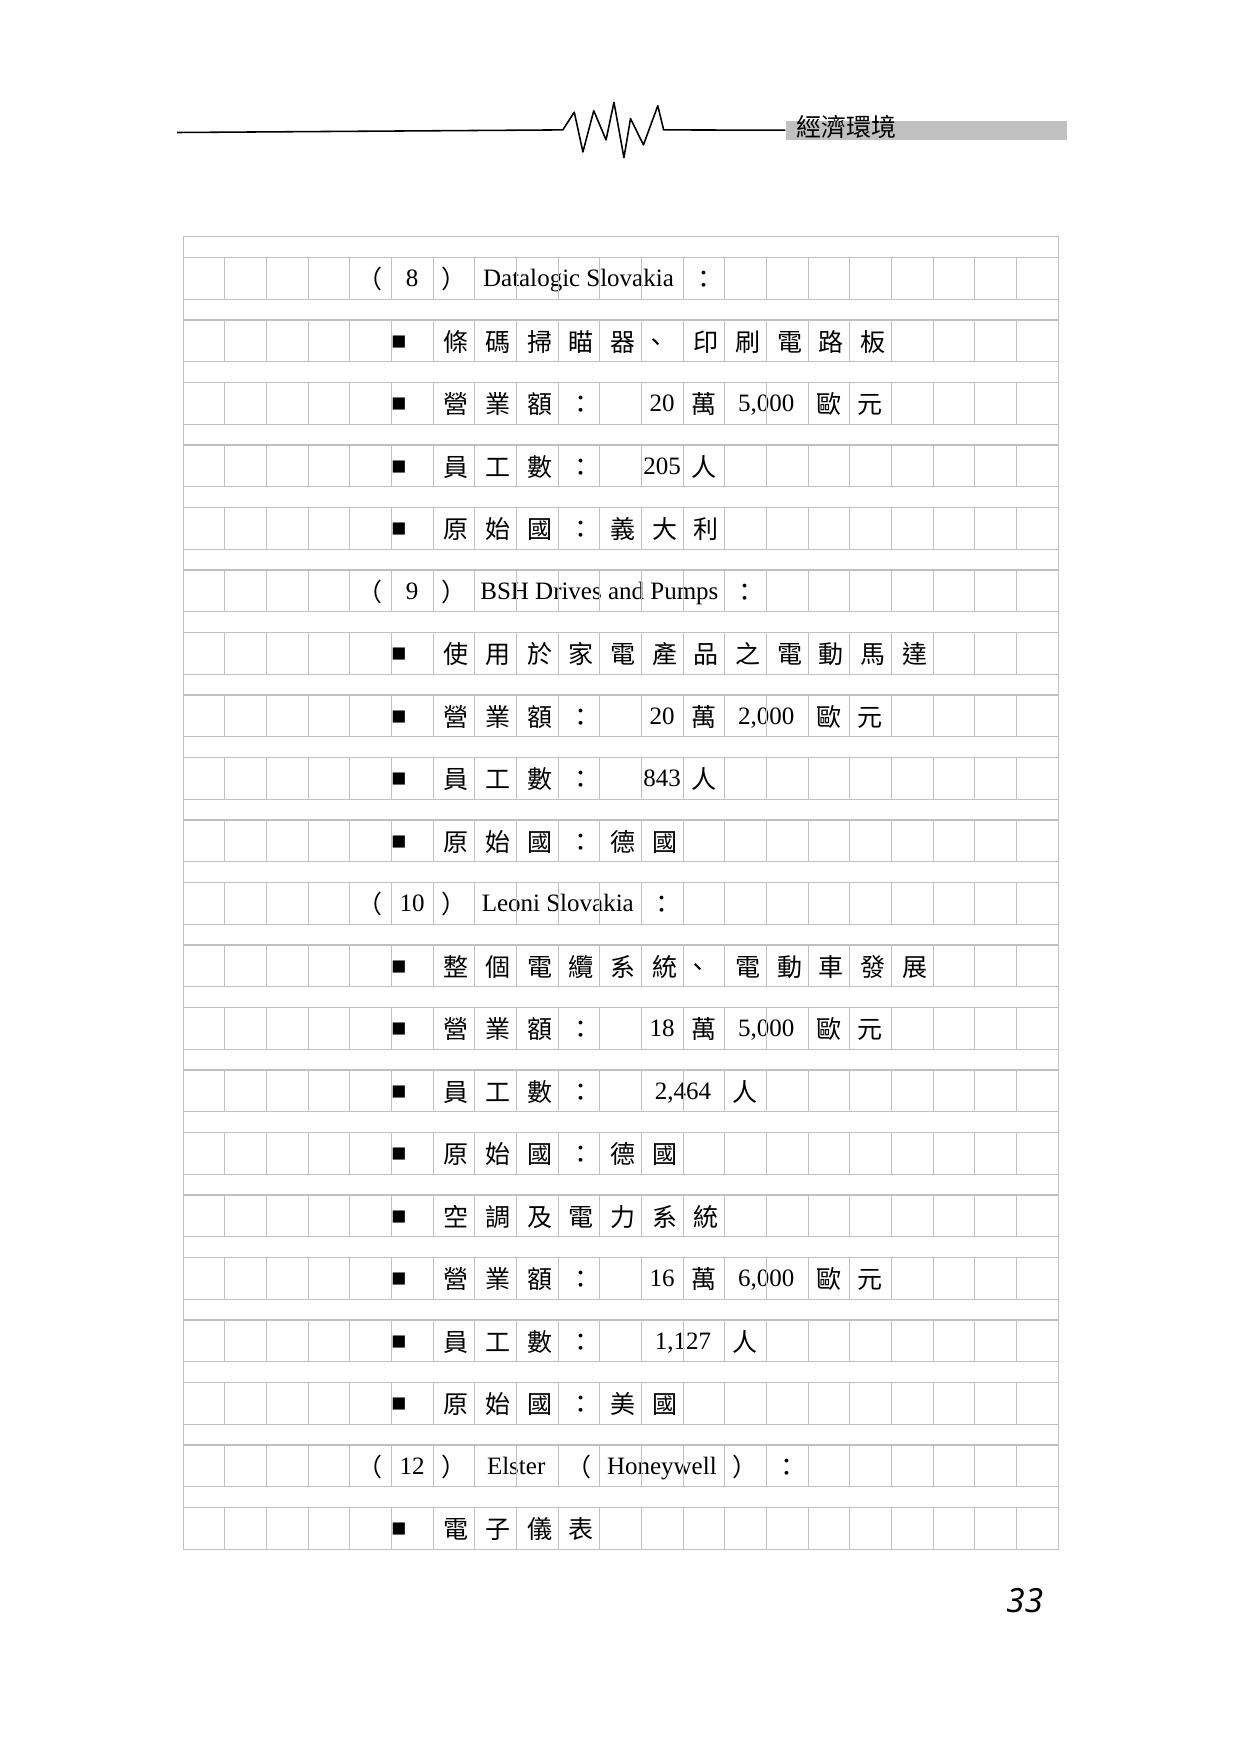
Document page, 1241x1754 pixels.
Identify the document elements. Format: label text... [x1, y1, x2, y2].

text [355, 633, 391, 674]
text （12）Elster（Honeywell）： [600, 1446, 641, 1486]
text [355, 300, 1058, 319]
text 路 [809, 321, 849, 361]
text （9）BSH Drives and Pumps： [850, 571, 891, 611]
text （8）Datalogic Slovakia： [600, 258, 641, 299]
text [767, 446, 808, 486]
text ■ 營業額：16萬6,000歐元 [355, 1237, 1058, 1257]
text 馬 [850, 633, 891, 674]
text [355, 1196, 391, 1236]
text ■ 營業額：18萬5,000歐元 [850, 1008, 891, 1049]
text ■ 營業額：16萬6,000歐元 [475, 1258, 516, 1299]
text [600, 446, 641, 486]
text [975, 321, 1016, 361]
text 空 [434, 1196, 474, 1236]
text ■ 員工數：1,127人 [355, 1300, 1058, 1319]
text ■ 員工數：1,127人 [809, 1321, 849, 1361]
text 國 [517, 821, 558, 861]
text （12）Elster（Honeywell）： [809, 1446, 849, 1486]
text ■ 整個電纜系統、電動車發展 [600, 946, 641, 986]
text 家 [559, 633, 599, 674]
text [975, 633, 1016, 674]
text 國 [642, 1383, 683, 1424]
text （10）Leoni Slovakia： [684, 883, 724, 924]
text ■ 員工數：1,127人 [355, 1321, 391, 1361]
text [809, 1133, 849, 1174]
text 員 [434, 446, 474, 486]
text [600, 1508, 641, 1549]
text （8）Datalogic Slovakia： [767, 258, 808, 299]
text [355, 508, 391, 549]
text （9）BSH Drives and Pumps： [1017, 571, 1058, 611]
text ■ 整個電纜系統、電動車發展 [517, 946, 558, 986]
text （12）Elster（Honeywell）： [934, 1446, 974, 1486]
text 始 [475, 1383, 516, 1424]
text [1017, 1133, 1058, 1174]
text 使 [434, 633, 474, 674]
text 刷 [725, 321, 766, 361]
text ■ 營業額：16萬6,000歐元 [392, 1258, 433, 1299]
text ■ 營業額：16萬6,000歐元 [725, 1258, 766, 1299]
text [642, 1508, 683, 1549]
text ■ 營業額：16萬6,000歐元 [684, 1258, 724, 1299]
text ■ 員工數：2,464人 [684, 1071, 724, 1111]
text 電 [434, 1508, 474, 1549]
text ■ 營業額：20萬2,000歐元 [725, 696, 766, 736]
text ■ [392, 1133, 433, 1174]
text [1017, 1508, 1058, 1549]
text （8）Datalogic Slovakia： [330, 237, 1058, 257]
text ■ 營業額：20萬2,000歐元 [809, 696, 849, 736]
text [892, 446, 933, 486]
text 員 [434, 758, 474, 799]
text 工 [475, 446, 516, 486]
text ■ [392, 508, 433, 549]
text ■ 營業額：18萬5,000歐元 [1017, 1008, 1058, 1049]
text [892, 1133, 933, 1174]
text ■ 員工數：2,464人 [975, 1071, 1016, 1111]
text [892, 321, 933, 361]
text 於 [517, 633, 558, 674]
text ■ 員工數：1,127人 [392, 1321, 433, 1361]
text （8）Datalogic Slovakia： [434, 258, 474, 299]
text （9）BSH Drives and Pumps： [434, 571, 474, 611]
text ■ 營業額：20萬2,000歐元 [355, 675, 1058, 694]
text ■ 整個電纜系統、電動車發展 [809, 946, 849, 986]
text ■ 營業額：20萬2,000歐元 [767, 696, 808, 736]
text ■ 營業額：20萬5,000歐元 [559, 383, 599, 424]
text [355, 487, 1058, 507]
text ■ 營業額：16萬6,000歐元 [559, 1258, 599, 1299]
text ■ 營業額：20萬2,000歐元 [475, 696, 516, 736]
text （8）Datalogic Slovakia： [725, 258, 766, 299]
text 條 [434, 321, 474, 361]
text 子 [475, 1508, 516, 1549]
text ■ 營業額：20萬5,000歐元 [600, 383, 641, 424]
text （12）Elster（Honeywell）： [475, 1446, 516, 1486]
text ： [559, 821, 599, 861]
text 掃 [517, 321, 558, 361]
text ■ 員工數：1,127人 [975, 1321, 1016, 1361]
text 瞄 [559, 321, 599, 361]
text （10）Leoni Slovakia： [934, 883, 974, 924]
text 原 [434, 508, 474, 549]
text ： [559, 758, 599, 799]
text [850, 1133, 891, 1174]
text ■ 整個電纜系統、電動車發展 [684, 946, 724, 986]
text 及 [517, 1196, 558, 1236]
text 利 [684, 508, 724, 549]
text ■ 員工數：1,127人 [517, 1321, 558, 1361]
text （9）BSH Drives and Pumps： [934, 571, 974, 611]
text （8）Datalogic Slovakia： [684, 258, 724, 299]
text 德 [600, 821, 641, 861]
text [767, 1133, 808, 1174]
text [684, 1508, 724, 1549]
text ■ 整個電纜系統、電動車發展 [642, 946, 683, 986]
text （9）BSH Drives and Pumps： [330, 550, 1058, 569]
text （10）Leoni Slovakia： [600, 883, 641, 924]
text [355, 800, 1058, 819]
text [934, 633, 974, 674]
text ■ 整個電纜系統、電動車發展 [975, 946, 1016, 986]
text 大 [642, 508, 683, 549]
text ■ 員工數：1,127人 [434, 1321, 474, 1361]
text ■ 員工數：1,127人 [475, 1321, 516, 1361]
text （12）Elster（Honeywell）： [517, 1446, 558, 1486]
text [809, 758, 849, 799]
text 統 [684, 1196, 724, 1236]
text （9）BSH Drives and Pumps： [517, 571, 558, 611]
text ■ 整個電纜系統、電動車發展 [434, 946, 474, 986]
text ■ 員工數：2,464人 [892, 1071, 933, 1111]
text （10）Leoni Slovakia： [434, 883, 474, 924]
text （12）Elster（Honeywell）： [1017, 1446, 1058, 1486]
text （12）Elster（Honeywell）： [850, 1446, 891, 1486]
text 器 [600, 321, 641, 361]
text ■ 員工數：2,464人 [559, 1071, 599, 1111]
text ■ 營業額：18萬5,000歐元 [600, 1008, 641, 1049]
text ■ 營業額：16萬6,000歐元 [355, 1258, 391, 1299]
text ■ 整個電纜系統、電動車發展 [559, 946, 599, 986]
text （8）Datalogic Slovakia： [975, 258, 1016, 299]
text [809, 508, 849, 549]
text 電 [767, 321, 808, 361]
text ■ 員工數：1,127人 [767, 1321, 808, 1361]
text ■ 營業額：20萬5,000歐元 [355, 383, 391, 424]
text ■ 營業額：18萬5,000歐元 [934, 1008, 974, 1049]
text [1017, 633, 1058, 674]
text （8）Datalogic Slovakia： [642, 258, 683, 299]
text [684, 1383, 724, 1424]
text ■ 營業額：20萬2,000歐元 [850, 696, 891, 736]
text [975, 1508, 1016, 1549]
text （9）BSH Drives and Pumps： [975, 571, 1016, 611]
text [850, 821, 891, 861]
text 美 [600, 1383, 641, 1424]
text [934, 1383, 974, 1424]
text [975, 508, 1016, 549]
text ■ 營業額：20萬5,000歐元 [850, 383, 891, 424]
text [1017, 821, 1058, 861]
text [767, 1383, 808, 1424]
text ■ 員工數：1,127人 [684, 1321, 724, 1361]
text [1017, 1196, 1058, 1236]
text ■ 營業額：18萬5,000歐元 [642, 1008, 683, 1049]
text ■ 營業額：18萬5,000歐元 [392, 1008, 433, 1049]
text 數 [517, 446, 558, 486]
text ■ 營業額：18萬5,000歐元 [475, 1008, 516, 1049]
text [767, 821, 808, 861]
text [725, 1383, 766, 1424]
text （12）Elster（Honeywell）： [330, 1446, 349, 1486]
text ■ 員工數：1,127人 [642, 1321, 683, 1361]
text ■ 整個電纜系統、電動車發展 [475, 946, 516, 986]
text （8）Datalogic Slovakia： [392, 258, 433, 299]
text 調 [475, 1196, 516, 1236]
text ■ 營業額：20萬5,000歐元 [434, 383, 474, 424]
text （9）BSH Drives and Pumps： [642, 571, 683, 611]
text ■ 員工數：2,464人 [355, 1050, 1058, 1069]
text 用 [475, 633, 516, 674]
text （8）Datalogic Slovakia： [350, 258, 391, 299]
text [975, 446, 1016, 486]
text （9）BSH Drives and Pumps： [892, 571, 933, 611]
text [684, 1133, 724, 1174]
text ■ 營業額：20萬2,000歐元 [892, 696, 933, 736]
text [850, 1508, 891, 1549]
text 始 [475, 821, 516, 861]
text （10）Leoni Slovakia： [517, 883, 558, 924]
text ■ 整個電纜系統、電動車發展 [892, 946, 933, 986]
text [355, 1383, 391, 1424]
text [600, 758, 641, 799]
text ： [559, 508, 599, 549]
text ■ 營業額：18萬5,000歐元 [434, 1008, 474, 1049]
text [767, 758, 808, 799]
text 之 [725, 633, 766, 674]
text [975, 1133, 1016, 1174]
text （10）Leoni Slovakia： [392, 883, 433, 924]
text [355, 425, 1058, 444]
text 儀 [517, 1508, 558, 1549]
text ■ 營業額：20萬5,000歐元 [767, 383, 808, 424]
text ■ 營業額：16萬6,000歐元 [767, 1258, 808, 1299]
text [767, 1508, 808, 1549]
text [892, 508, 933, 549]
text [355, 1487, 1058, 1507]
text ■ 員工數：2,464人 [809, 1071, 849, 1111]
text ■ 營業額：20萬5,000歐元 [684, 383, 724, 424]
text （10）Leoni Slovakia： [330, 883, 349, 924]
text （12）Elster（Honeywell）： [725, 1446, 766, 1486]
text （12）Elster（Honeywell）： [434, 1446, 474, 1486]
text ■ 員工數：2,464人 [1017, 1071, 1058, 1111]
text [684, 821, 724, 861]
text ■ 整個電纜系統、電動車發展 [392, 946, 433, 986]
text （8）Datalogic Slovakia： [809, 258, 849, 299]
text （9）BSH Drives and Pumps： [559, 571, 599, 611]
text [725, 821, 766, 861]
text （8）Datalogic Slovakia： [850, 258, 891, 299]
text [934, 508, 974, 549]
text ■ 營業額：16萬6,000歐元 [642, 1258, 683, 1299]
text ■ 營業額：20萬5,000歐元 [725, 383, 766, 424]
text 數 [517, 758, 558, 799]
text 力 [600, 1196, 641, 1236]
text （12）Elster（Honeywell）： [892, 1446, 933, 1486]
text ■ 員工數：1,127人 [600, 1321, 641, 1361]
text ■ 員工數：2,464人 [850, 1071, 891, 1111]
text （12）Elster（Honeywell）： [975, 1446, 1016, 1486]
text 動 [809, 633, 849, 674]
text ■ 營業額：18萬5,000歐元 [809, 1008, 849, 1049]
text [767, 1196, 808, 1236]
text [892, 758, 933, 799]
text （12）Elster（Honeywell）： [392, 1446, 433, 1486]
text 印 [684, 321, 724, 361]
text [892, 1383, 933, 1424]
text ■ 整個電纜系統、電動車發展 [850, 946, 891, 986]
text 國 [517, 508, 558, 549]
text 人 [684, 446, 724, 486]
text [809, 1508, 849, 1549]
text （12）Elster（Honeywell）： [330, 1425, 1058, 1444]
text 義 [600, 508, 641, 549]
text （10）Leoni Slovakia： [350, 883, 391, 924]
text [1017, 758, 1058, 799]
text ■ 員工數：2,464人 [392, 1071, 433, 1111]
text （8）Datalogic Slovakia： [934, 258, 974, 299]
text ■ 員工數：1,127人 [934, 1321, 974, 1361]
text [355, 446, 391, 486]
text （9）BSH Drives and Pumps： [684, 571, 724, 611]
text [934, 758, 974, 799]
text 原 [434, 821, 474, 861]
text ■ 營業額：20萬2,000歐元 [434, 696, 474, 736]
text ■ 營業額：20萬2,000歐元 [600, 696, 641, 736]
text ■ 營業額：20萬5,000歐元 [355, 362, 1058, 382]
text [767, 508, 808, 549]
text [975, 1383, 1016, 1424]
text [725, 1508, 766, 1549]
text ■ 營業額：18萬5,000歐元 [892, 1008, 933, 1049]
text 碼 [475, 321, 516, 361]
text ■ 營業額：20萬5,000歐元 [1017, 383, 1058, 424]
text [809, 446, 849, 486]
text （12）Elster（Honeywell）： [559, 1446, 599, 1486]
text [1017, 508, 1058, 549]
text ■ 整個電纜系統、電動車發展 [355, 946, 391, 986]
text [809, 1196, 849, 1236]
text 國 [517, 1133, 558, 1174]
text ■ 員工數：2,464人 [355, 1071, 391, 1111]
text （9）BSH Drives and Pumps： [725, 571, 766, 611]
text ■ [392, 1383, 433, 1424]
text [809, 1383, 849, 1424]
text 品 [684, 633, 724, 674]
text [892, 1508, 933, 1549]
text [355, 1175, 1058, 1194]
text （9）BSH Drives and Pumps： [330, 571, 349, 611]
text ■ 營業額：20萬2,000歐元 [642, 696, 683, 736]
text ■ 員工數：1,127人 [1017, 1321, 1058, 1361]
text [725, 1133, 766, 1174]
text [355, 612, 1058, 632]
text （8）Datalogic Slovakia： [330, 258, 349, 299]
text 電 [767, 633, 808, 674]
text ■ 營業額：18萬5,000歐元 [767, 1008, 808, 1049]
text ■ 營業額：18萬5,000歐元 [517, 1008, 558, 1049]
text 205 [642, 446, 683, 486]
text ■ 營業額：20萬2,000歐元 [684, 696, 724, 736]
text [355, 737, 1058, 757]
text ■ 員工數：2,464人 [600, 1071, 641, 1111]
text [934, 1508, 974, 1549]
text ■ 營業額：20萬2,000歐元 [975, 696, 1016, 736]
text （10）Leoni Slovakia： [809, 883, 849, 924]
text （12）Elster（Honeywell）： [350, 1446, 391, 1486]
text （10）Leoni Slovakia： [642, 883, 683, 924]
text ■ 員工數：1,127人 [892, 1321, 933, 1361]
text [934, 1133, 974, 1174]
text （9）BSH Drives and Pumps： [767, 571, 808, 611]
text ■ 整個電纜系統、電動車發展 [934, 946, 974, 986]
text （8）Datalogic Slovakia： [475, 258, 516, 299]
text [355, 1362, 1058, 1382]
text ■ 營業額：16萬6,000歐元 [1017, 1258, 1058, 1299]
text ■ 營業額：16萬6,000歐元 [850, 1258, 891, 1299]
text ■ 營業額：20萬5,000歐元 [392, 383, 433, 424]
text （9）BSH Drives and Pumps： [809, 571, 849, 611]
text [1017, 1383, 1058, 1424]
text ■ [392, 321, 433, 361]
text ■ 營業額：18萬5,000歐元 [355, 987, 1058, 1007]
text [725, 758, 766, 799]
text 原 [434, 1383, 474, 1424]
text 工 [475, 758, 516, 799]
text ■ [392, 1196, 433, 1236]
text ■ 員工數：2,464人 [475, 1071, 516, 1111]
text ■ 營業額：16萬6,000歐元 [600, 1258, 641, 1299]
text （10）Leoni Slovakia： [975, 883, 1016, 924]
text [934, 321, 974, 361]
text ■ [392, 758, 433, 799]
text ■ 員工數：2,464人 [934, 1071, 974, 1111]
text ■ [392, 446, 433, 486]
text ■ 整個電纜系統、電動車發展 [767, 946, 808, 986]
text 產 [642, 633, 683, 674]
text ■ 整個電纜系統、電動車發展 [1017, 946, 1058, 986]
text （12）Elster（Honeywell）： [642, 1446, 683, 1486]
text ■ 營業額：18萬5,000歐元 [684, 1008, 724, 1049]
text ■ 營業額：20萬2,000歐元 [355, 696, 391, 736]
text ■ 營業額：16萬6,000歐元 [517, 1258, 558, 1299]
text 人 [684, 758, 724, 799]
text [355, 1133, 391, 1174]
text ■ 員工數：2,464人 [642, 1071, 683, 1111]
text ■ 營業額：20萬5,000歐元 [934, 383, 974, 424]
text [975, 758, 1016, 799]
text （12）Elster（Honeywell）： [767, 1446, 808, 1486]
text 843 [642, 758, 683, 799]
text 始 [475, 1133, 516, 1174]
text ■ 營業額：20萬5,000歐元 [642, 383, 683, 424]
text ■ 整個電纜系統、電動車發展 [725, 946, 766, 986]
text [355, 1112, 1058, 1132]
text ■ 營業額：20萬2,000歐元 [559, 696, 599, 736]
text [355, 821, 391, 861]
text [975, 1196, 1016, 1236]
text 電 [559, 1196, 599, 1236]
text [975, 821, 1016, 861]
text [850, 1383, 891, 1424]
text 原 [434, 1133, 474, 1174]
text ： [559, 1133, 599, 1174]
text 板 [850, 321, 891, 361]
text ■ 整個電纜系統、電動車發展 [355, 925, 1058, 944]
text ■ 員工數：1,127人 [850, 1321, 891, 1361]
text ■ 員工數：2,464人 [725, 1071, 766, 1111]
text ■ 營業額：18萬5,000歐元 [559, 1008, 599, 1049]
text 、 [642, 321, 683, 361]
text ■ 營業額：18萬5,000歐元 [355, 1008, 391, 1049]
text （9）BSH Drives and Pumps： [392, 571, 433, 611]
text （9）BSH Drives and Pumps： [475, 571, 516, 611]
text [934, 1196, 974, 1236]
text 達 [892, 633, 933, 674]
text ■ [392, 1508, 433, 1549]
text （10）Leoni Slovakia： [475, 883, 516, 924]
text ■ 營業額：20萬2,000歐元 [517, 696, 558, 736]
text [934, 446, 974, 486]
text （8）Datalogic Slovakia： [559, 258, 599, 299]
text [892, 1196, 933, 1236]
text 電 [600, 633, 641, 674]
text ■ 營業額：20萬5,000歐元 [892, 383, 933, 424]
text ■ 營業額：16萬6,000歐元 [934, 1258, 974, 1299]
text [1017, 446, 1058, 486]
text [934, 821, 974, 861]
text [850, 508, 891, 549]
text [850, 446, 891, 486]
text （12）Elster（Honeywell）： [684, 1446, 724, 1486]
text [725, 446, 766, 486]
text ： [559, 446, 599, 486]
text [1017, 321, 1058, 361]
text （10）Leoni Slovakia： [892, 883, 933, 924]
text [809, 821, 849, 861]
text ■ 員工數：1,127人 [725, 1321, 766, 1361]
text ■ 營業額：20萬5,000歐元 [517, 383, 558, 424]
text （9）BSH Drives and Pumps： [350, 571, 391, 611]
text 德 [600, 1133, 641, 1174]
text [725, 508, 766, 549]
text ■ 員工數：1,127人 [559, 1321, 599, 1361]
text （10）Leoni Slovakia： [850, 883, 891, 924]
text （8）Datalogic Slovakia： [1017, 258, 1058, 299]
text ■ 員工數：2,464人 [767, 1071, 808, 1111]
text （8）Datalogic Slovakia： [892, 258, 933, 299]
text ■ 營業額：20萬2,000歐元 [1017, 696, 1058, 736]
text ■ [392, 633, 433, 674]
text [355, 1508, 391, 1549]
text 國 [642, 821, 683, 861]
text [355, 758, 391, 799]
text 始 [475, 508, 516, 549]
text [850, 758, 891, 799]
text [850, 1196, 891, 1236]
text ■ 員工數：2,464人 [517, 1071, 558, 1111]
text （8）Datalogic Slovakia： [517, 258, 558, 299]
text [892, 821, 933, 861]
text （9）BSH Drives and Pumps： [600, 571, 641, 611]
text ■ 營業額：20萬5,000歐元 [475, 383, 516, 424]
text ■ 營業額：16萬6,000歐元 [892, 1258, 933, 1299]
text （10）Leoni Slovakia： [559, 883, 599, 924]
text 表 [559, 1508, 599, 1549]
text （10）Leoni Slovakia： [1017, 883, 1058, 924]
text ■ 員工數：2,464人 [434, 1071, 474, 1111]
text （10）Leoni Slovakia： [725, 883, 766, 924]
text ■ 營業額：16萬6,000歐元 [434, 1258, 474, 1299]
text [725, 1196, 766, 1236]
text ■ 營業額：20萬5,000歐元 [975, 383, 1016, 424]
text ■ 營業額：20萬2,000歐元 [392, 696, 433, 736]
text （10）Leoni Slovakia： [767, 883, 808, 924]
text ■ 營業額：18萬5,000歐元 [725, 1008, 766, 1049]
text ■ 營業額：20萬5,000歐元 [809, 383, 849, 424]
text 國 [642, 1133, 683, 1174]
text 國 [517, 1383, 558, 1424]
text ■ 營業額：16萬6,000歐元 [975, 1258, 1016, 1299]
text ■ 營業額：16萬6,000歐元 [809, 1258, 849, 1299]
text ： [559, 1383, 599, 1424]
text [355, 321, 391, 361]
text 系 [642, 1196, 683, 1236]
text ■ [392, 821, 433, 861]
text ■ 營業額：20萬2,000歐元 [934, 696, 974, 736]
text ■ 營業額：18萬5,000歐元 [975, 1008, 1016, 1049]
text （10）Leoni Slovakia： [330, 862, 1058, 882]
